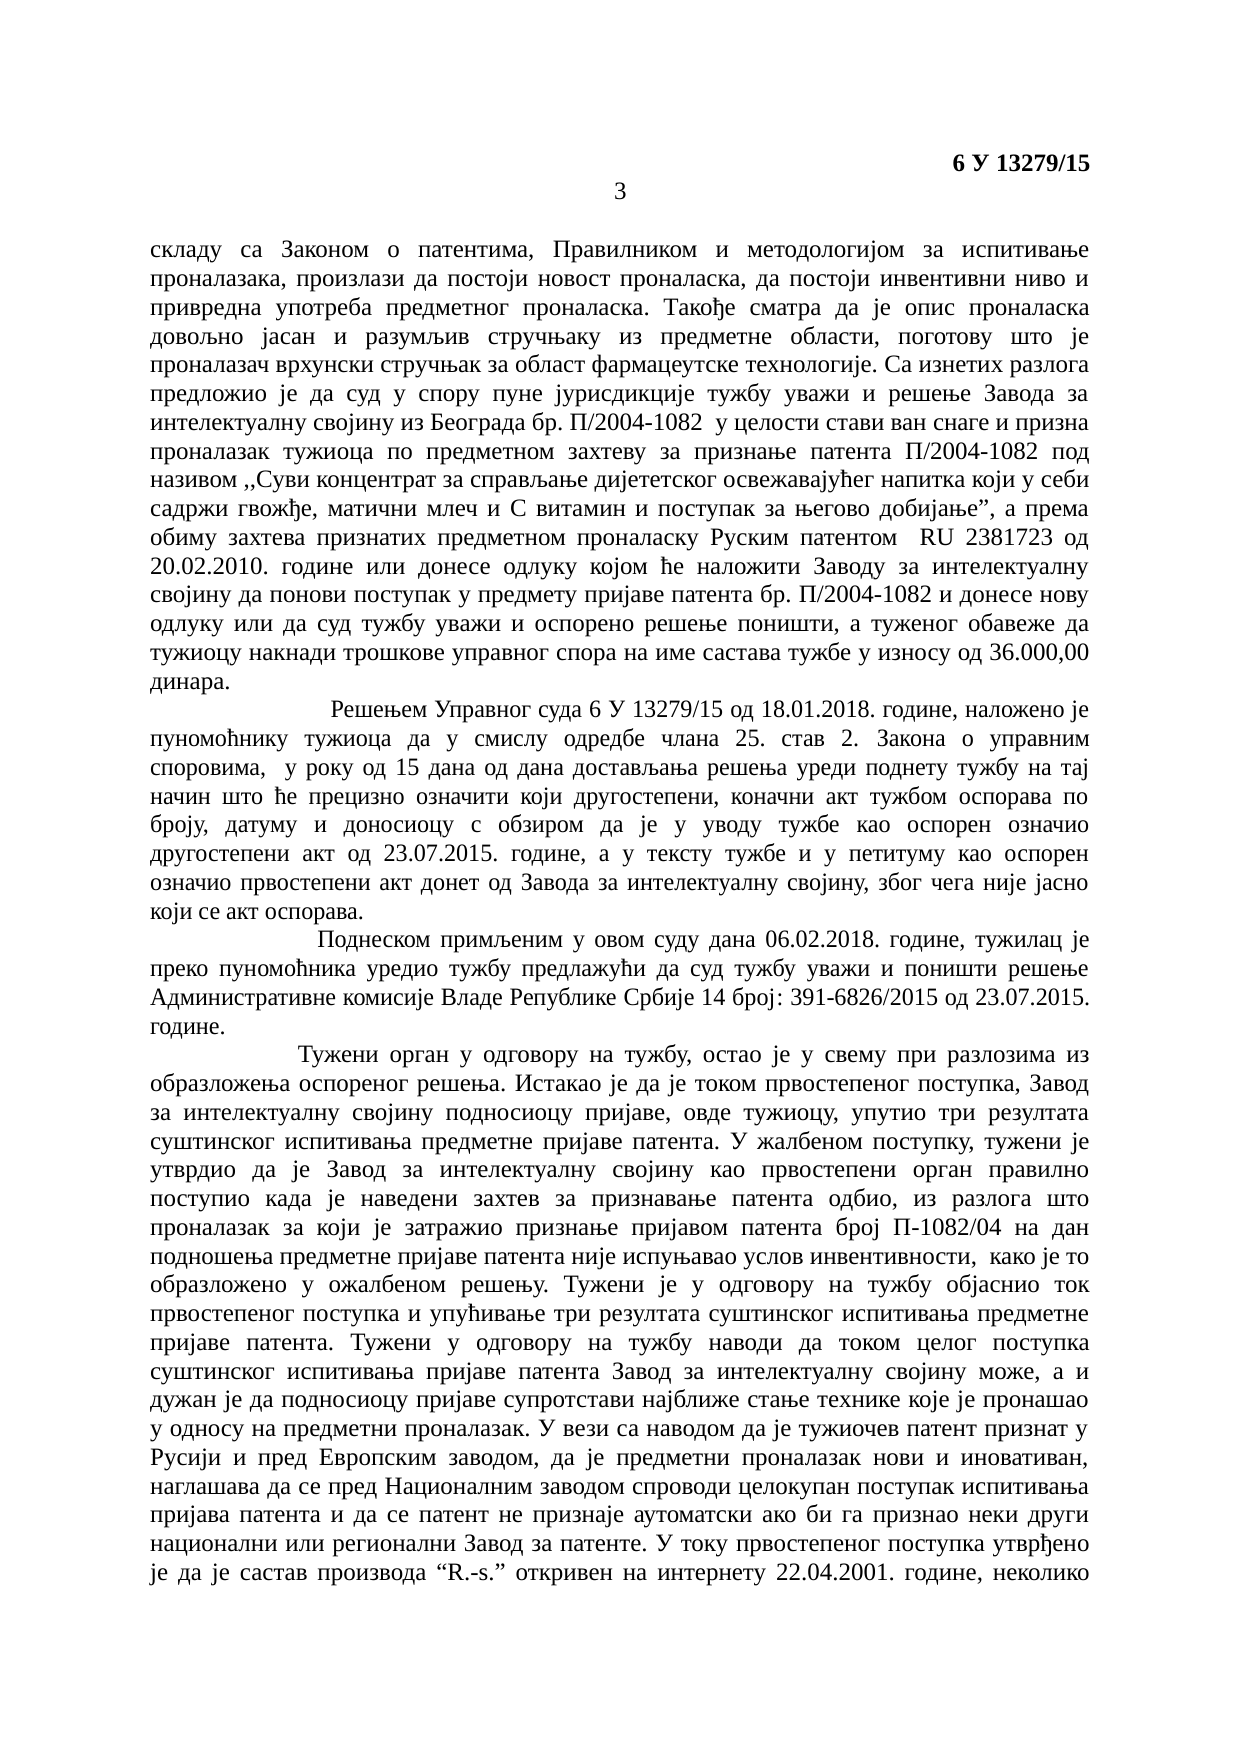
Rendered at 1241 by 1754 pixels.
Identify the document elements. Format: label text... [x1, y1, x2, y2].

text складу са Законом о патентима, Правилником и методологијом за испитивање проналазака, произлази да постоји новост проналаска, да постоји инвентивни ниво и привредна употреба предметног проналаска. Такође сматра да је опис проналаска довољно јасан и разумљив стручњаку из предметне области, поготову што је проналазач врхунски стручњак за област фармацеутске технологије. Са изнетих разлога предложио је да суд у спору пуне јурисдикције тужбу уважи и решење Завода за интелектуалну својину из Београда бр. П/2004-1082 у целости стави ван снаге и призна проналазак тужиоца по предметном захтеву за признање патента П/2004-1082 под називом ,,Суви концентрат за справљање дијететског освежавајућег напитка који у себи садржи гвожђе, матични млеч и C витамин и поступак за његово добијање”, а према обиму захтева признатих предметном проналаску Руским патентом RU 2381723 од 20.02.2010. године или донесе одлуку којом ће наложити Заводу за интелектуалну својину да понови поступак у предмету пријаве патента бр. П/2004-1082 и донесе нову одлуку или да суд тужбу уважи и оспорено решење поништи, а туженог обавеже да тужиоцу накнади трошкове управног спора на име састава тужбе у износу од 36.000,00 динара. [150, 234, 1090, 694]
text Решењем Управног суда 6 У 13279/15 од 18.01.2018. године, наложено је пуномоћнику тужиоца да у смислу одредбе члана 25. став 2. Закона о управним споровима, у року од 15 дана од дана достављања решења уреди поднету тужбу на тај начин што ће прецизно означити који другостепени, коначни акт тужбом оспорава по броју, датуму и доносиоцу с обзиром да је у уводу тужбе као оспорен означио другостепени акт од 23.07.2015. године, а у тексту тужбе и у петитуму као оспорен означио првостепени акт донет од Завода за интелектуалну својину, због чега није јасно који се акт оспорава. [150, 694, 1090, 924]
text Поднеском примљеним у овом суду дана 06.02.2018. године, тужилац је преко пуномоћника уредио тужбу предлажући да суд тужбу уважи и поништи решење Административне комисије Владе Републике Србије 14 број: 391-6826/2015 од 23.07.2015. године. [150, 924, 1090, 1039]
text Тужени орган у одговору на тужбу, остао је у свему при разлозима из образложења оспореног решења. Истакао је да је током првостепеног поступка, Завод за интелектуалну својину подносиоцу пријаве, овде тужиоцу, упутио три резултата суштинског испитивања предметне пријаве патента. У жалбеном поступку, тужени је утврдио да је Завод за интелектуалну својину као првостепени орган правилно поступио када је наведени захтев за признавање патента одбио, из разлога што проналазак за који је затражио признање пријавом патента број П-1082/04 на дан подношења предметне пријаве патента није испуњавао услов инвентивности, како је то образложено у ожалбеном решењу. Тужени је у одговору на тужбу објаснио ток првостепеног поступка и упућивање три резултата суштинског испитивања предметне пријаве патента. Тужени у одговору на тужбу наводи да током целог поступка суштинског испитивања пријаве патента Завод за интелектуалну својину може, а и дужан је да подносиоцу пријаве супротстави најближе стање технике које је пронашао у односу на предметни проналазак. У вези са наводом да је тужиочев патент признат у Русији и пред Европским заводом, да је предметни проналазак нови и иновативан, наглашава да се пред Националним заводом спроводи целокупан поступак испитивања пријава патента и да се патент не признаје аутоматски ако би га признао неки други национални или регионални Завод за патенте. У току првостепеног поступка утврђено је да је састав производа “R.-s.” откривен на интернету 22.04.2001. године, неколико [150, 1039, 1090, 1586]
